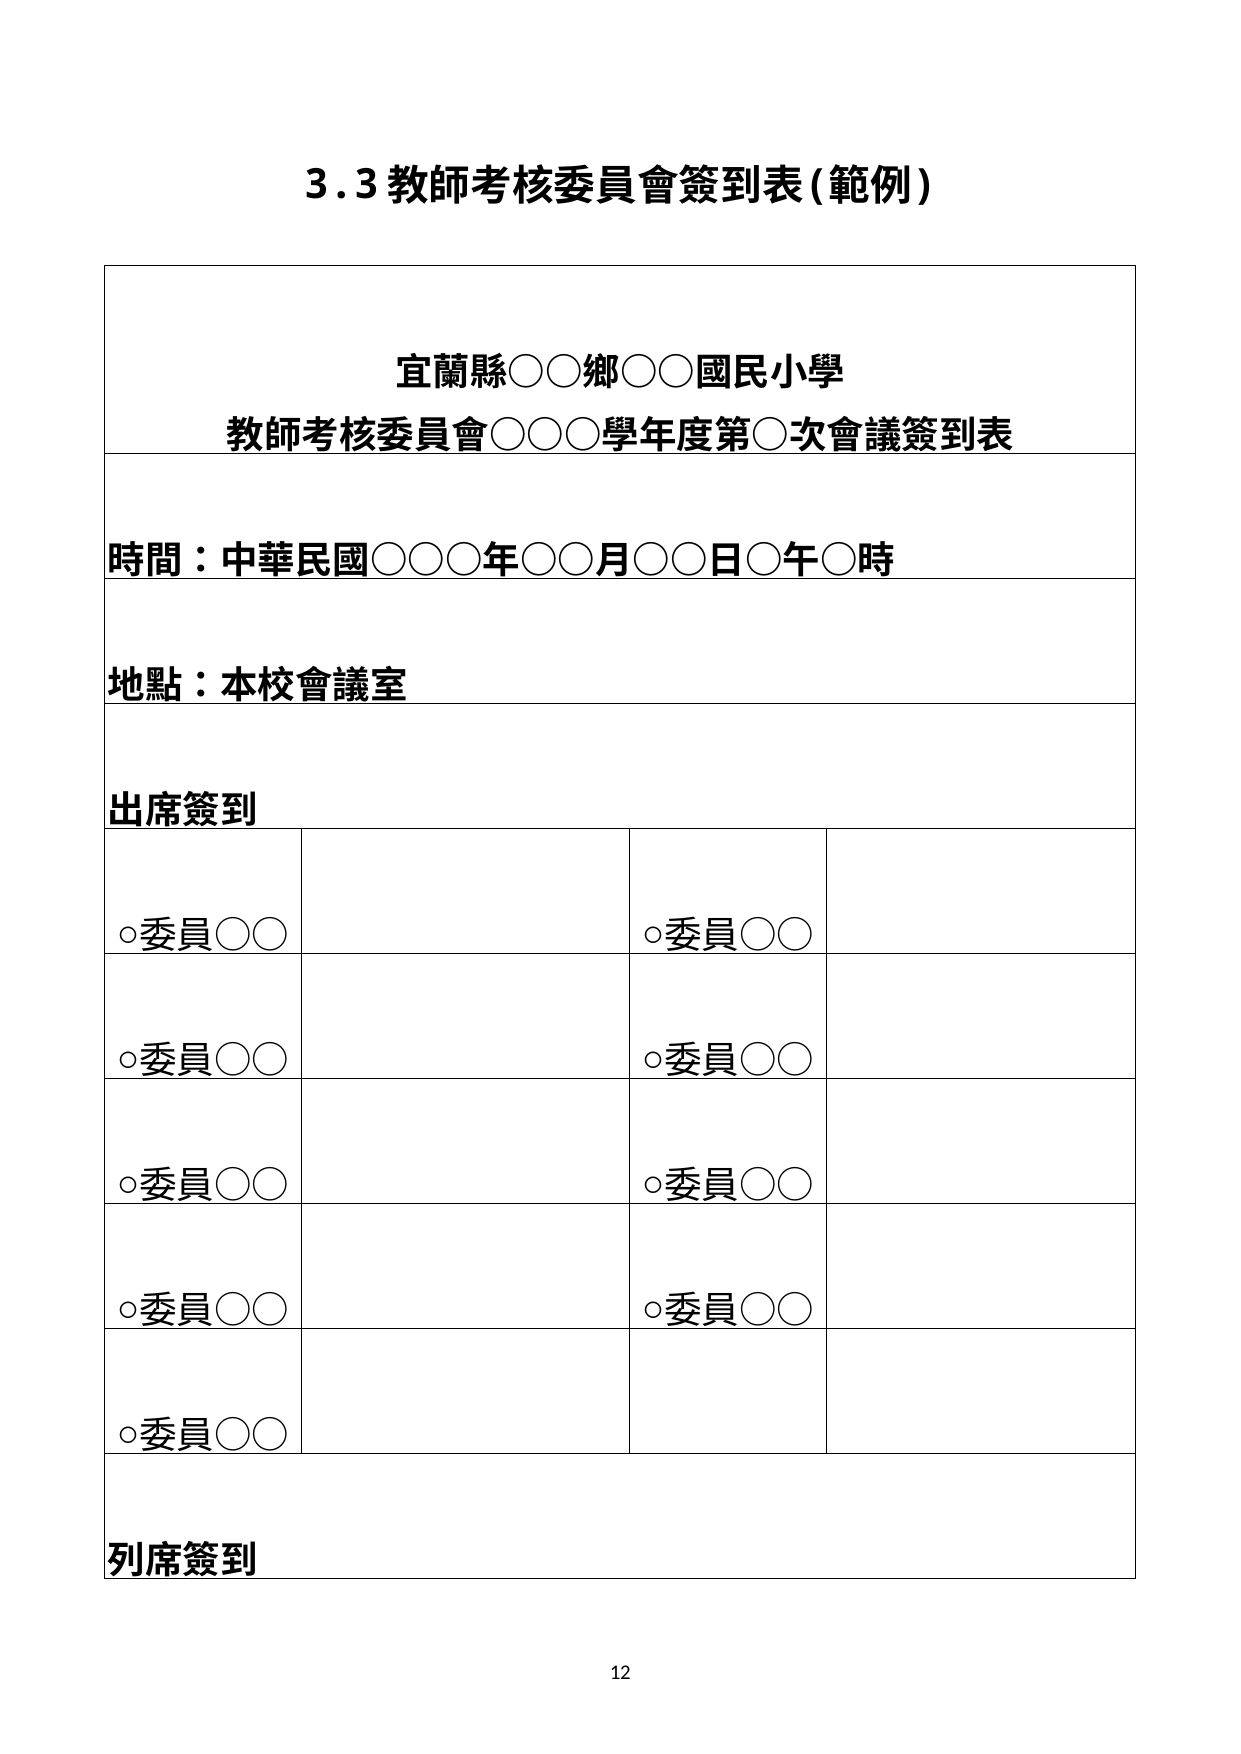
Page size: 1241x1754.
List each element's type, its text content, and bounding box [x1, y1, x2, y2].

table_cell [302, 1204, 629, 1328]
table_cell ○委員○○ [630, 954, 826, 1078]
table_cell ○委員○○ [105, 829, 301, 953]
table_cell [302, 1329, 629, 1453]
table_cell [827, 1079, 1135, 1203]
table_cell ○委員○○ [630, 1204, 826, 1328]
table_cell ○委員○○ [105, 954, 301, 1078]
table_cell 出席簽到 [105, 704, 1135, 828]
table_cell 列席簽到 [105, 1454, 1135, 1578]
table_cell [630, 1329, 826, 1453]
table_cell 地點：本校會議室 [105, 579, 1135, 703]
table_cell [827, 1329, 1135, 1453]
table_header 宜蘭縣○○鄉○○國民小學 教師考核委員會○○○學年度第○次會議簽到表 [105, 266, 1135, 453]
table_cell [827, 829, 1135, 953]
text 3.3教師考核委員會簽到表(範例) [118, 140, 1122, 203]
table_cell ○委員○○ [630, 829, 826, 953]
table_cell ○委員○○ [105, 1329, 301, 1453]
table_cell [302, 954, 629, 1078]
table_cell [302, 829, 629, 953]
table_cell [827, 1204, 1135, 1328]
table_cell [302, 1079, 629, 1203]
table_cell ○委員○○ [105, 1079, 301, 1203]
table_cell ○委員○○ [630, 1079, 826, 1203]
table_cell [827, 954, 1135, 1078]
table_cell ○委員○○ [105, 1204, 301, 1328]
table_cell 時間：中華民國○○○年○○月○○日○午○時 [105, 454, 1135, 578]
